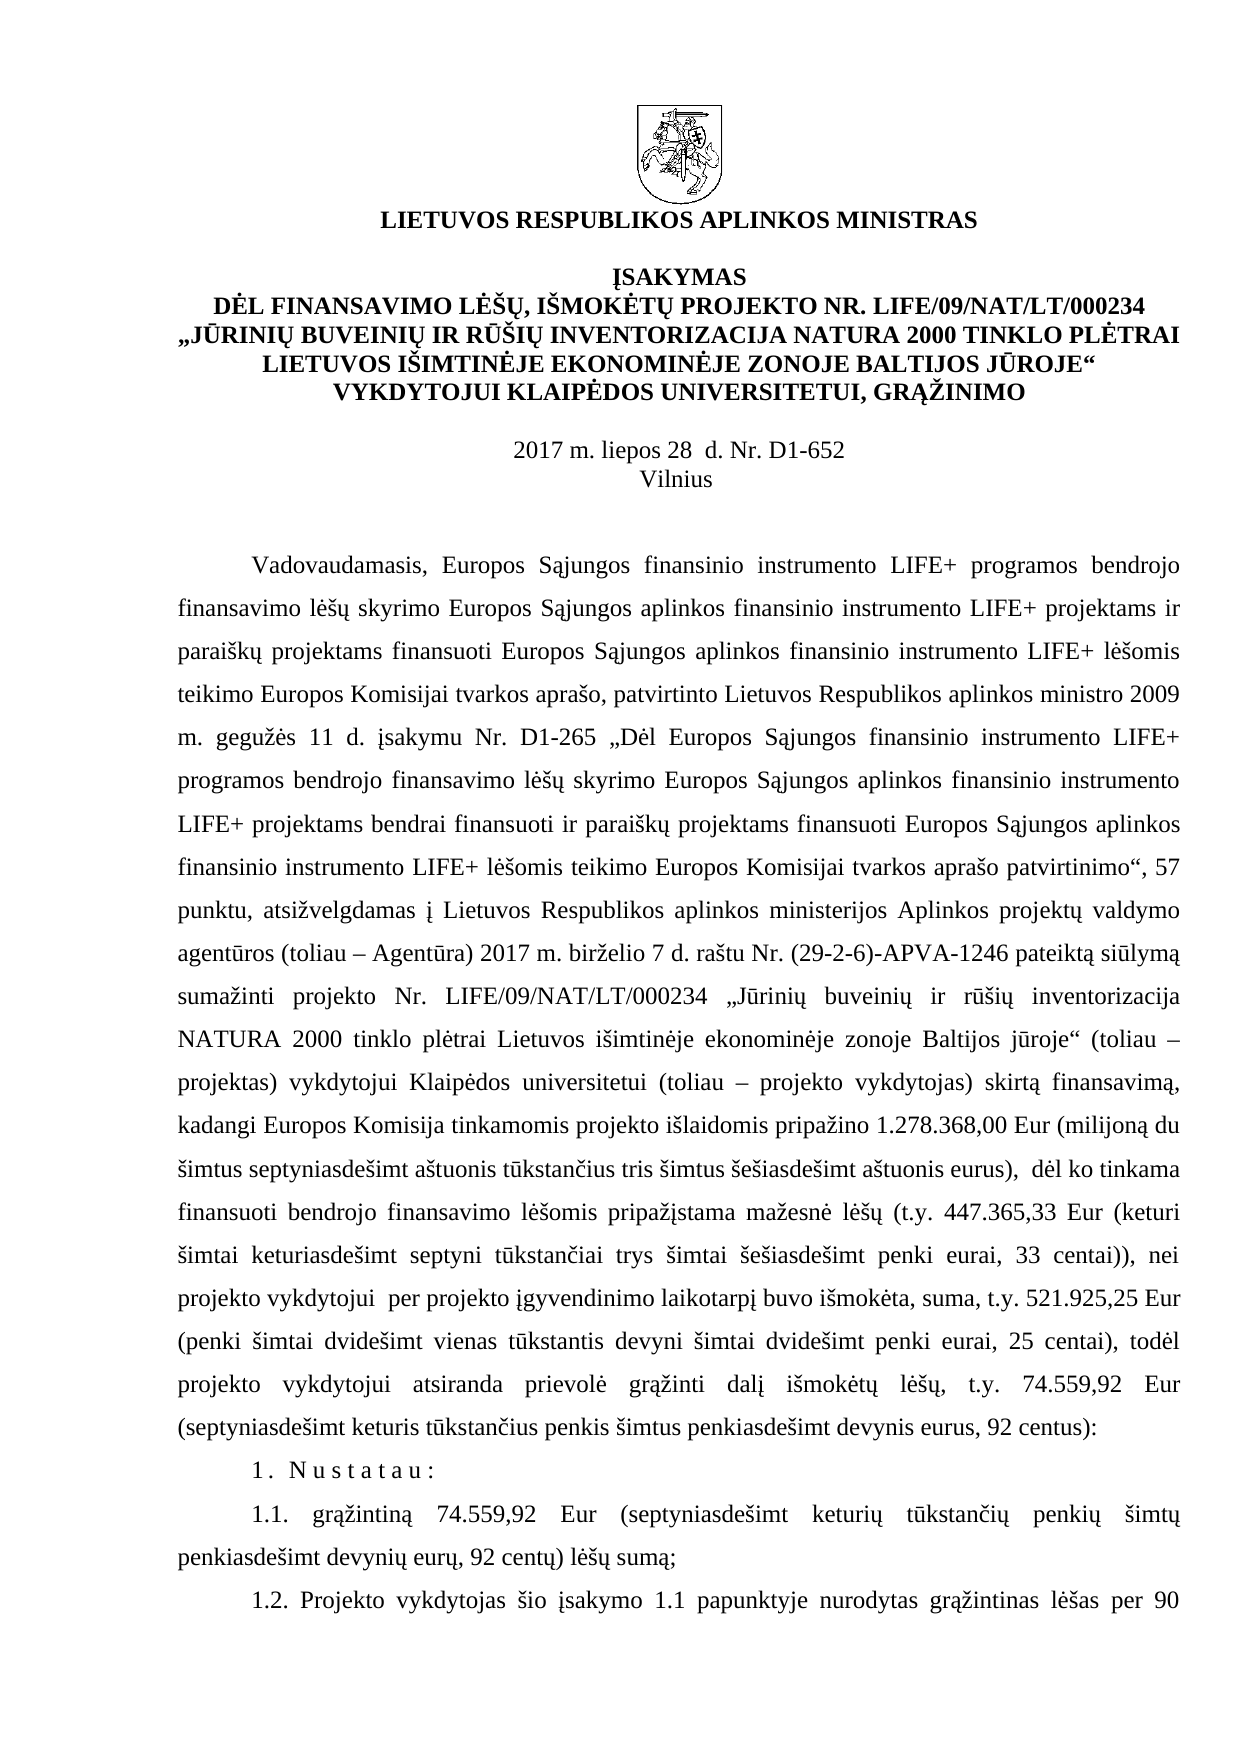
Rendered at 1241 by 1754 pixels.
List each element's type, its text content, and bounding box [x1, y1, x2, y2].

text ĮSAKYMAS [177, 262, 1181, 291]
text LIETUVOS RESPUBLIKOS APLINKOS MINISTRAS [177, 205, 1181, 262]
text 1. N u s t a t a u : [177, 1456, 1181, 1484]
text Vadovaudamasis, Europos Sąjungos finansinio instrumento LIFE+ programos bendrojo finansavimo lėšų skyrimo Europos Sąjungos aplinkos finansinio instrumento LIFE+ projektams ir paraiškų projektams finansuoti Europos Sąjungos aplinkos finansinio instrumento LIFE+ lėšomis teikimo Europos Komisijai tvarkos aprašo, patvirtinto Lietuvos Respublikos aplinkos ministro 2009 m. gegužės 11 d. įsakymu Nr. D1-265 „Dėl Europos Sąjungos finansinio instrumento LIFE+ programos bendrojo finansavimo lėšų skyrimo Europos Sąjungos aplinkos finansinio instrumento LIFE+ projektams bendrai finansuoti ir paraiškų projektams finansuoti Europos Sąjungos aplinkos finansinio instrumento LIFE+ lėšomis teikimo Europos Komisijai tvarkos aprašo patvirtinimo“, 57 punktu, atsižvelgdamas į Lietuvos Respublikos aplinkos ministerijos Aplinkos projektų valdymo agentūros (toliau – Agentūra) 2017 m. birželio 7 d. raštu Nr. (29-2-6)-APVA-1246 pateiktą siūlymą sumažinti projekto Nr. LIFE/09/NAT/LT/000234 „Jūrinių buveinių ir rūšių inventorizacija NATURA 2000 tinklo plėtrai Lietuvos išimtinėje ekonominėje zonoje Baltijos jūroje“ (toliau – projektas) vykdytojui Klaipėdos universitetui (toliau – projekto vykdytojas) skirtą finansavimą, kadangi Europos Komisija tinkamomis projekto išlaidomis pripažino 1.278.368,00 Eur (milijoną du šimtus septyniasdešimt aštuonis tūkstančius tris šimtus šešiasdešimt aštuonis eurus), dėl ko tinkama finansuoti bendrojo finansavimo lėšomis pripažįstama mažesnė lėšų (t.y. 447.365,33 Eur (keturi šimtai keturiasdešimt septyni tūkstančiai trys šimtai šešiasdešimt penki eurai, 33 centai)), nei projekto vykdytojui per projekto įgyvendinimo laikotarpį buvo išmokėta, suma, t.y. 521.925,25 Eur (penki šimtai dvidešimt vienas tūkstantis devyni šimtai dvidešimt penki eurai, 25 centai), todėl projekto vykdytojui atsiranda prievolė grąžinti dalį išmokėtų lėšų, t.y. 74.559,92 Eur (septyniasdešimt keturis tūkstančius penkis šimtus penkiasdešimt devynis eurus, 92 centus): [177, 550, 1181, 1441]
text 2017 m. liepos 28 d. Nr. D1-652 [177, 435, 1181, 464]
text DĖL FINANSAVIMO LĖŠŲ, IŠMOKĖTŲ PROJEKTO NR. LIFE/09/nat/lt/000234 „Jūrinių buveinių ir rūšių inventorizacija NATURA 2000 tinklo plėtrai Lietuvos išimtinėje ekonominėje zonoje Baltijos jūroje“ VYKDYTOJUI KLAIPĖDOS UNIVERSITETUI, GRĄŽINIMO [177, 291, 1181, 406]
text 1.1. grąžintiną 74.559,92 Eur (septyniasdešimt keturių tūkstančių penkių šimtų penkiasdešimt devynių eurų, 92 centų) lėšų sumą; [177, 1499, 1181, 1571]
text 1.2. Projekto vykdytojas šio įsakymo 1.1 papunktyje nurodytas grąžintinas lėšas per 90 [177, 1585, 1181, 1614]
text Vilnius [177, 464, 1181, 492]
